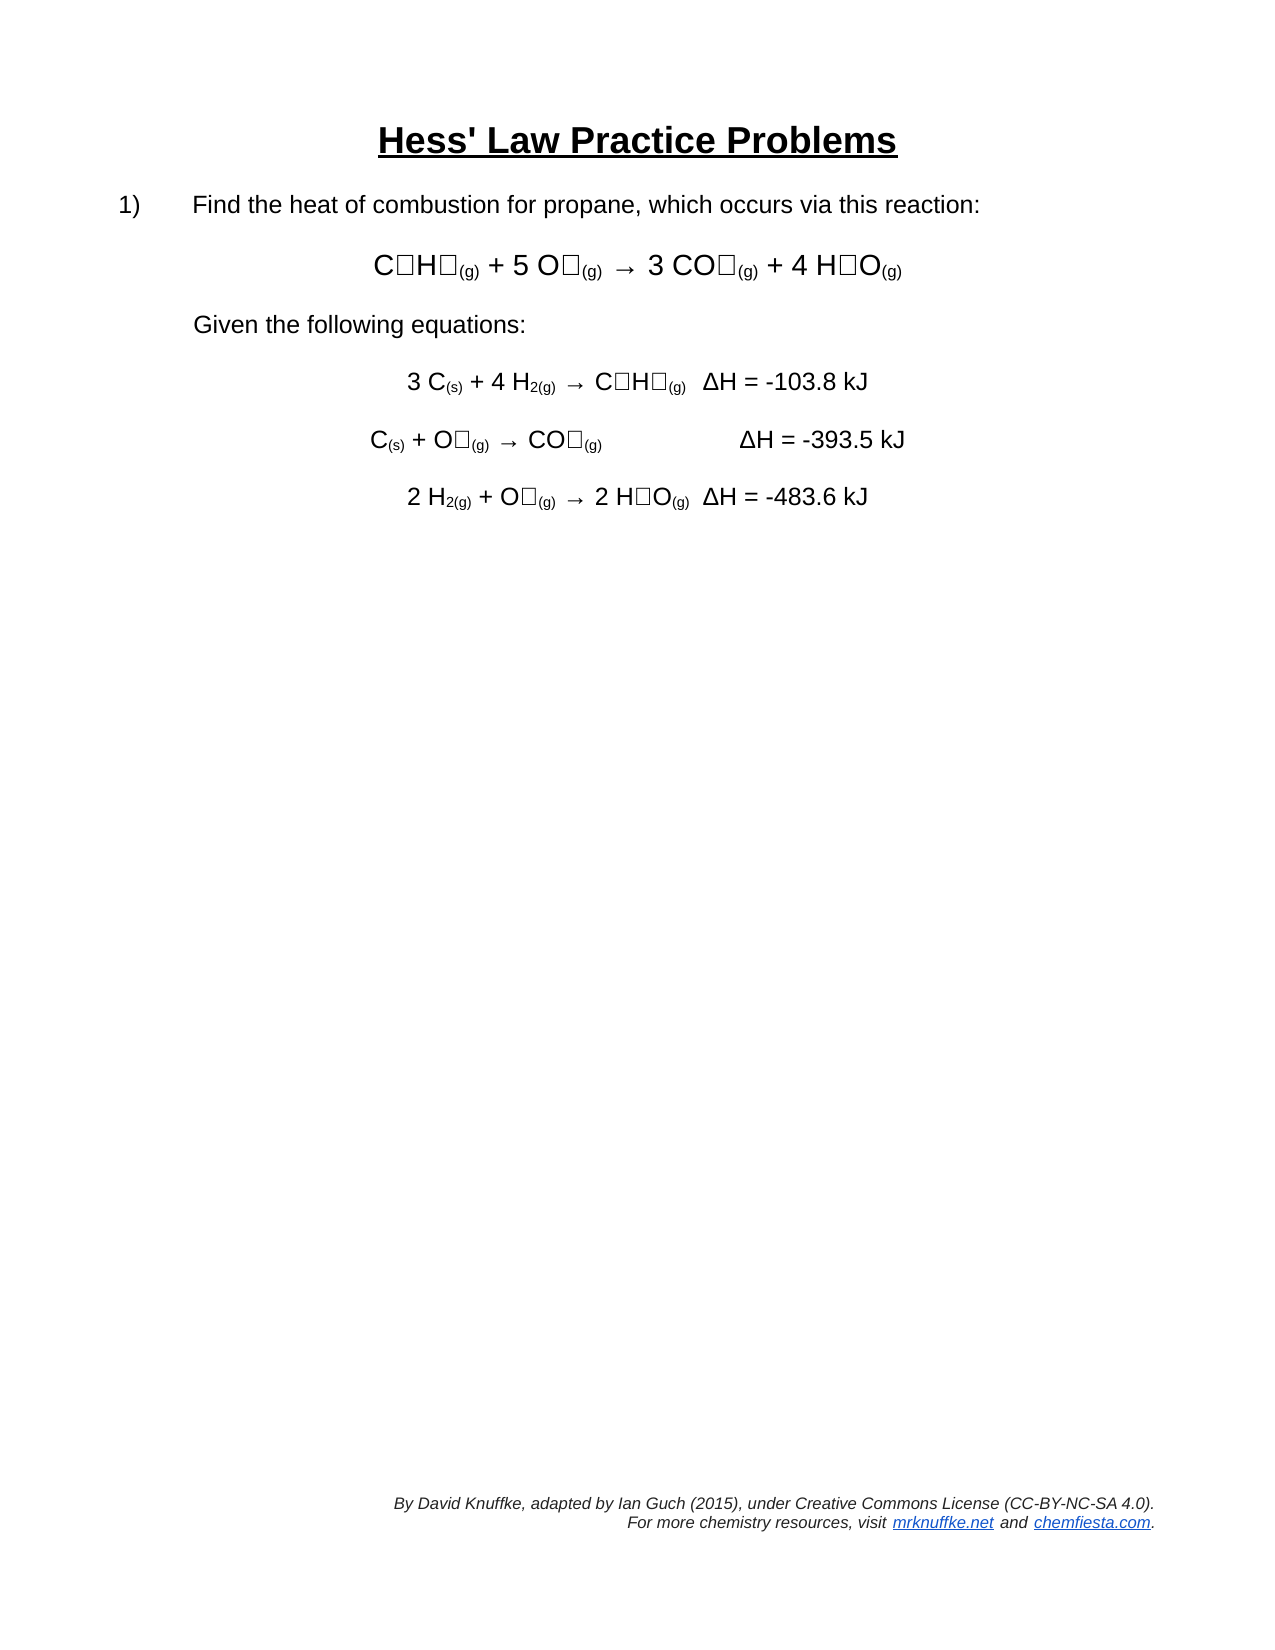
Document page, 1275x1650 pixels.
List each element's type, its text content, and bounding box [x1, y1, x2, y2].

text CH(g) + 5 O(g) → 3 CO(g) + 4 HO(g) [118, 247, 1157, 281]
text C(s) + O(g) → CO(g) ΔH = -393.5 kJ [118, 425, 1157, 453]
text Hess' Law Practice Problems [118, 118, 1157, 161]
text 3 C(s) + 4 H2(g) → CH(g) ΔH = -103.8 kJ [118, 367, 1157, 396]
text Given the following equations: [193, 310, 1157, 338]
text 2 H2(g) + O(g) → 2 HO(g) ΔH = -483.6 kJ [118, 482, 1157, 511]
text 1) Find the heat of combustion for propane, which occurs via this reaction: [118, 190, 1157, 219]
